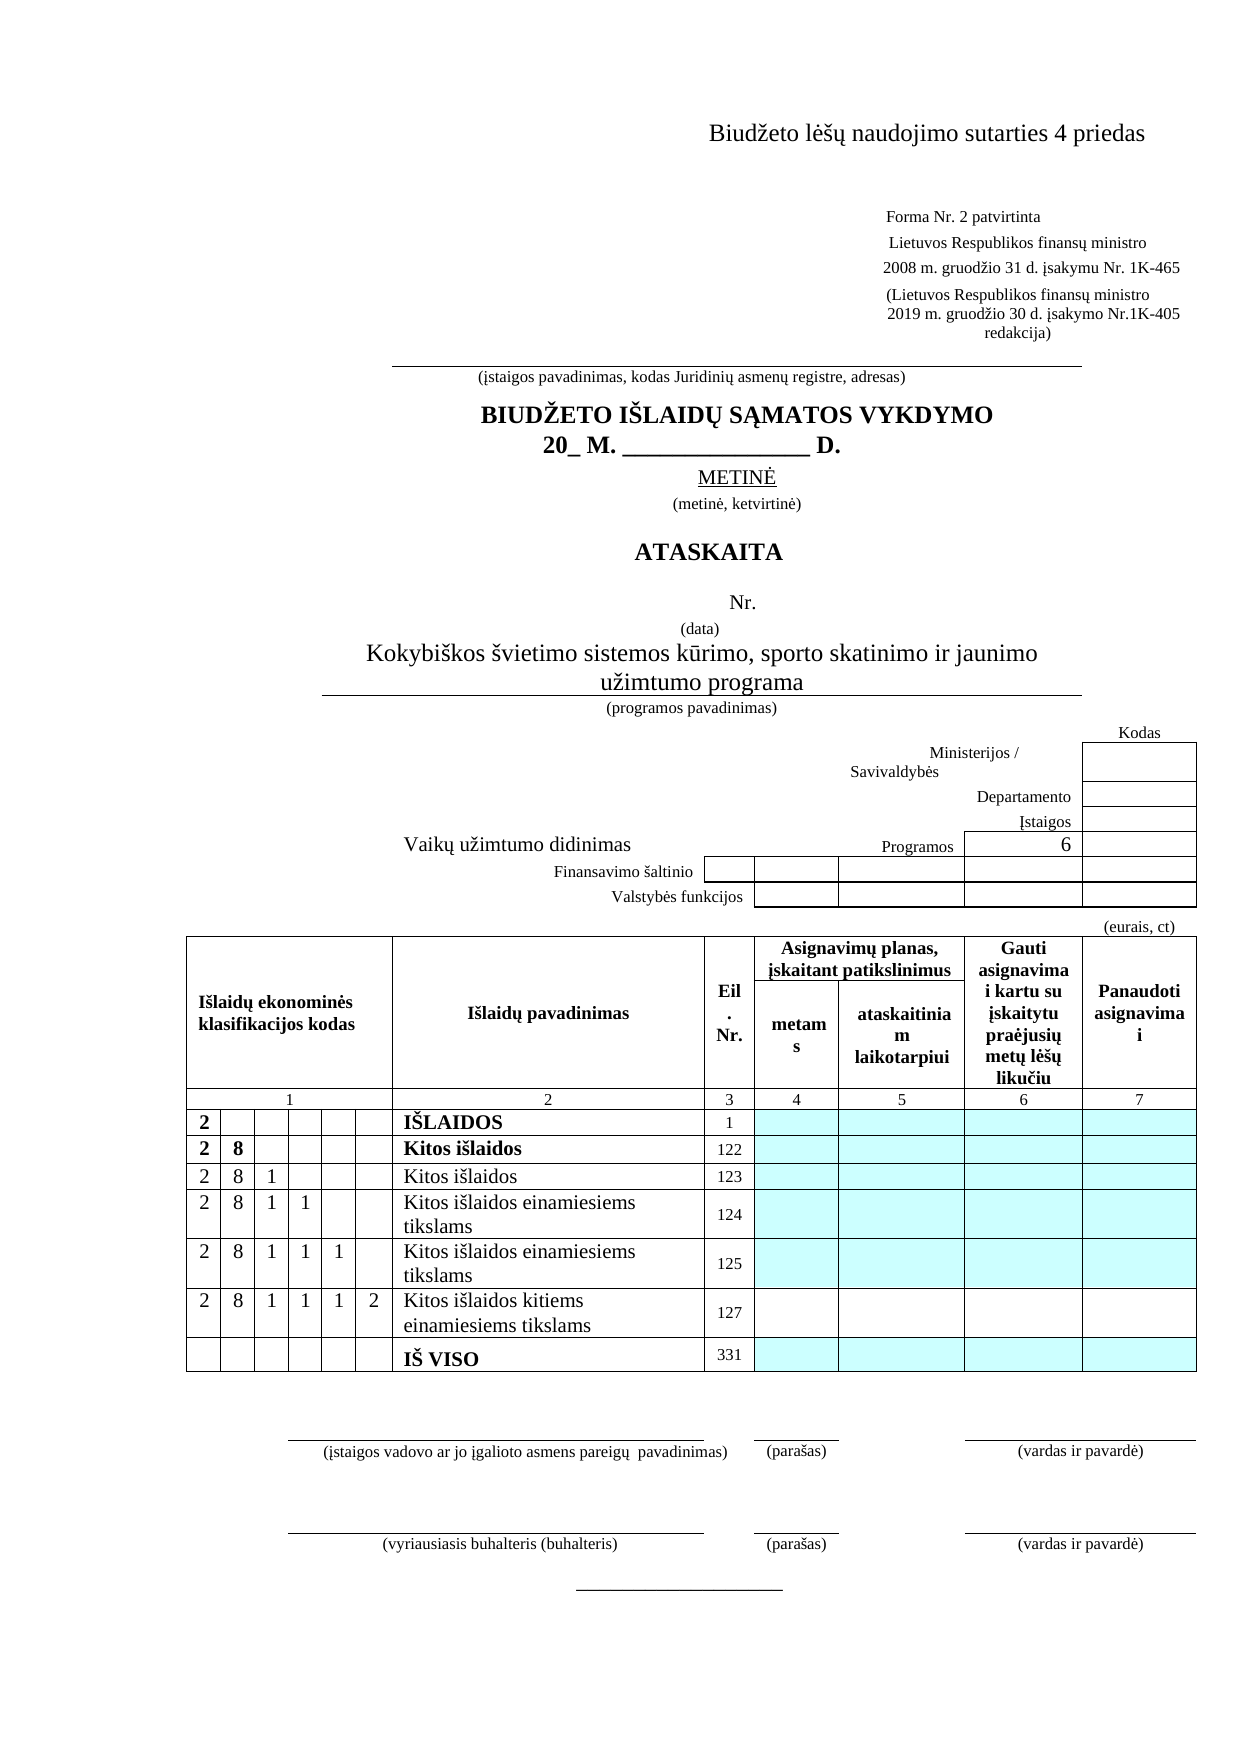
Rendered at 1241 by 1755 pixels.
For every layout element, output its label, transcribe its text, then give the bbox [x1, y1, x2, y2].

table_cell [221, 1110, 254, 1135]
table_cell 1 [289, 1239, 321, 1287]
table_cell [755, 1136, 838, 1163]
table_cell Panaudoti asignavimai [1083, 937, 1196, 1088]
table_cell [254, 566, 288, 590]
table_cell BIUDŽETO IŠLAIDŲ SĄMATOS VYKDYMO [392, 401, 1082, 429]
table_cell [288, 304, 322, 342]
table_header Forma Nr. 2 patvirtinta [839, 199, 1082, 226]
table_cell [288, 614, 322, 638]
table_cell [755, 1110, 838, 1135]
table_cell [322, 226, 355, 252]
table_cell [187, 1372, 221, 1406]
table_cell [221, 718, 254, 742]
table_cell [755, 1289, 838, 1337]
table_cell Ministerijos / Savivaldybės [839, 742, 1082, 781]
table_cell [965, 1190, 1082, 1238]
table_cell [392, 718, 704, 742]
table_cell [754, 742, 839, 781]
table_cell [754, 1372, 839, 1406]
table_cell (Lietuvos Respublikos finansų ministro [839, 278, 1196, 304]
table_cell [221, 590, 254, 614]
table_cell [255, 1136, 288, 1163]
table_cell [754, 831, 839, 856]
table_cell Kitos išlaidos einamiesiems tikslams [393, 1239, 704, 1287]
table_cell [839, 1239, 964, 1287]
table_cell [254, 590, 288, 614]
table_cell [254, 638, 288, 695]
table_cell [755, 1338, 838, 1371]
table_cell Finansavimo šaltinio [392, 856, 704, 881]
table_cell [288, 566, 322, 590]
table_cell [221, 1372, 254, 1406]
text Biudžeto lėšų naudojimo sutarties 4 priedas [177, 118, 1181, 147]
table_cell [704, 906, 754, 936]
table_cell Kitos išlaidos kitiems einamiesiems tikslams [393, 1289, 704, 1337]
table_cell [704, 513, 754, 537]
table_cell [322, 1190, 355, 1238]
table_cell [965, 1110, 1082, 1135]
table_cell [754, 566, 839, 590]
table_cell [187, 253, 221, 277]
table_cell [288, 1372, 322, 1406]
table_cell [1083, 1110, 1196, 1135]
table_cell [187, 1440, 221, 1475]
table_cell [965, 1504, 1082, 1533]
table_cell [355, 489, 392, 513]
table_cell [355, 781, 392, 806]
table_cell [839, 857, 964, 881]
table_cell [355, 718, 392, 742]
table_cell 2 [187, 1136, 220, 1163]
table_cell 2 [187, 1239, 220, 1287]
table_cell (metinė, ketvirtinė) [392, 489, 1082, 513]
table_cell [322, 1372, 355, 1406]
table_cell Išlaidų ekonominės klasifikacijos kodas [187, 937, 392, 1088]
table_cell [355, 1504, 392, 1533]
table_cell [187, 614, 221, 638]
table_cell [754, 1504, 839, 1533]
table_cell [1083, 832, 1196, 856]
table_cell (eurais, ct) [1082, 908, 1196, 936]
table_cell 1 [289, 1289, 321, 1337]
table_cell 1 [255, 1164, 288, 1189]
table_cell [288, 856, 322, 881]
table_cell [839, 1190, 964, 1238]
table_cell [322, 781, 355, 806]
table_cell (vardas ir pavardė) [965, 1441, 1196, 1475]
table_cell [392, 781, 704, 806]
table_cell [1082, 590, 1196, 614]
table_cell ATASKAITA [221, 537, 1196, 566]
table_cell [254, 1440, 288, 1475]
table_cell 1 [289, 1190, 321, 1238]
table_cell 3 [705, 1089, 754, 1109]
table_cell [965, 1406, 1082, 1440]
table_cell [322, 489, 355, 513]
table_cell [221, 614, 254, 638]
table_cell [965, 883, 1082, 906]
table_cell [704, 253, 754, 277]
table_cell [1082, 489, 1196, 513]
table_cell [839, 1372, 965, 1406]
table_cell 122 [705, 1136, 754, 1163]
table_cell 2008 m. gruodžio 31 d. įsakymu Nr. 1K-465 [839, 253, 1196, 277]
table_cell 2 [187, 1164, 220, 1189]
table_cell [254, 460, 288, 489]
table_cell [839, 1440, 965, 1475]
table_cell (įstaigos pavadinimas, kodas Juridinių asmenų registre, adresas) [187, 366, 1196, 401]
table_cell [288, 513, 322, 537]
table_cell [187, 1406, 221, 1440]
table_cell [755, 883, 838, 906]
table_cell [254, 856, 288, 881]
table_cell [754, 304, 839, 342]
table_cell [755, 1239, 838, 1287]
table_cell [221, 489, 254, 513]
table_cell [356, 1239, 392, 1287]
table_cell [221, 253, 254, 277]
table_cell Kodas [1082, 718, 1196, 742]
table_cell [965, 1239, 1082, 1287]
table_cell [221, 226, 254, 252]
table_header [221, 199, 254, 226]
table_cell [288, 906, 322, 936]
table_cell [322, 1136, 355, 1163]
table_cell [289, 1110, 321, 1135]
table_cell Eil. Nr. [705, 937, 754, 1088]
table_cell [187, 537, 221, 566]
table_cell [254, 401, 288, 429]
table_cell [187, 566, 221, 590]
table_cell [187, 1475, 221, 1504]
table_cell [254, 489, 288, 513]
table_cell [254, 742, 288, 781]
table_cell ataskaitiniam laikotarpiui [839, 981, 964, 1088]
table_cell [965, 1475, 1082, 1504]
table_cell Asignavimų planas, įskaitant patikslinimus [755, 937, 964, 980]
table_cell 127 [705, 1289, 754, 1337]
table_cell [187, 881, 221, 906]
table_cell [839, 1110, 964, 1135]
table_cell (parašas) [754, 1441, 839, 1475]
table_cell [355, 856, 392, 881]
table_cell [187, 1338, 220, 1371]
table_cell [1082, 1406, 1196, 1440]
table_cell [254, 718, 288, 742]
table_cell [254, 806, 839, 831]
table_cell [839, 1289, 964, 1337]
table_cell [1083, 857, 1196, 881]
table_cell [254, 906, 288, 936]
table_cell [322, 566, 355, 590]
table_cell [187, 590, 221, 614]
table_cell [288, 342, 322, 366]
table_cell metams [755, 981, 838, 1088]
table_cell [322, 1110, 355, 1135]
table_cell 8 [221, 1239, 254, 1287]
table_cell [288, 590, 322, 614]
table_cell [755, 1164, 838, 1189]
table_cell [839, 908, 965, 936]
table_cell Nr. [392, 590, 1082, 614]
table_cell 5 [839, 1089, 964, 1109]
table_cell [355, 253, 392, 277]
table_header [187, 199, 221, 226]
table_cell [392, 1475, 704, 1504]
table_cell 20_ M. _______________ D. [187, 429, 1196, 460]
table_cell [288, 1406, 322, 1440]
table_cell [254, 226, 288, 252]
table_cell [1082, 566, 1196, 590]
table_cell [288, 742, 322, 781]
table_cell [392, 1406, 704, 1440]
table_cell [221, 278, 254, 304]
table_cell [221, 401, 254, 429]
table_cell [288, 278, 322, 304]
table_cell [187, 742, 221, 781]
table_cell [704, 278, 754, 304]
table_cell [839, 1533, 965, 1568]
text __________________ [177, 1568, 1181, 1594]
table_cell [288, 401, 322, 429]
table_cell [392, 278, 704, 304]
table_cell [221, 566, 254, 590]
table_cell [288, 1504, 322, 1533]
table_cell [322, 1406, 355, 1440]
table_cell [1083, 1190, 1196, 1238]
table_cell [1082, 460, 1196, 489]
table_cell [322, 906, 355, 936]
table_cell [254, 304, 288, 342]
table_cell [704, 1475, 754, 1504]
table_cell Programos [839, 831, 964, 856]
table_cell [255, 1110, 288, 1135]
table_cell [705, 857, 754, 881]
table_cell [839, 566, 965, 590]
table_cell [187, 638, 221, 695]
table_cell 1 [187, 1089, 392, 1109]
table_cell IŠ VISO [393, 1338, 704, 1371]
table_cell [965, 1164, 1082, 1189]
table_cell [322, 460, 355, 489]
table_cell [355, 1406, 392, 1440]
table_cell [221, 856, 254, 881]
table_cell [288, 226, 322, 252]
table_cell [704, 1406, 754, 1440]
table_cell [221, 881, 254, 906]
table_cell (vyriausiasis buhalteris (buhalteris) [288, 1534, 704, 1568]
table_cell [355, 614, 392, 638]
table_cell [221, 742, 254, 781]
table_cell [322, 253, 355, 277]
table_cell [187, 781, 221, 806]
table_cell IŠLAIDOS [393, 1110, 704, 1135]
table_cell 8 [221, 1164, 254, 1189]
table_cell 8 [221, 1289, 254, 1337]
table_cell [1082, 1504, 1196, 1533]
table_cell [187, 304, 221, 342]
table_cell 2 [187, 1289, 220, 1337]
table_cell [221, 342, 254, 366]
table_cell [355, 1372, 392, 1406]
table_cell 1 [322, 1289, 355, 1337]
table_cell [839, 1475, 965, 1504]
table_cell [254, 278, 288, 304]
table_cell [187, 278, 221, 304]
table_cell 124 [705, 1190, 754, 1238]
table_cell [288, 253, 322, 277]
table_cell [254, 1372, 288, 1406]
table_cell [187, 489, 221, 513]
table_cell [221, 1406, 254, 1440]
table_cell [754, 253, 839, 277]
table_cell [1082, 513, 1196, 537]
table_cell (data) [392, 614, 1082, 638]
table_cell [754, 908, 839, 936]
table_cell [254, 781, 288, 806]
table_cell [187, 513, 221, 537]
table_cell [187, 401, 221, 429]
table_cell 2 [356, 1289, 392, 1337]
table_cell [221, 1504, 254, 1533]
table_header [754, 199, 839, 226]
table_cell [965, 1338, 1082, 1371]
table_cell [1082, 401, 1196, 429]
table_cell [1083, 743, 1196, 781]
table_cell [754, 1406, 839, 1440]
table_cell [221, 304, 254, 342]
table_cell [187, 906, 221, 936]
table_cell [392, 513, 704, 537]
table_cell [221, 638, 254, 695]
table_cell [754, 781, 839, 806]
table_cell [839, 1504, 965, 1533]
table_cell [392, 226, 704, 252]
table_cell [187, 806, 221, 831]
table_cell [356, 1110, 392, 1135]
table_cell [322, 1475, 355, 1504]
table_cell [839, 781, 965, 806]
table_cell [322, 342, 355, 366]
table_cell [754, 718, 839, 742]
table_cell [704, 304, 754, 342]
table_cell [254, 1475, 288, 1504]
table_cell [839, 1406, 965, 1440]
table_cell [289, 1338, 321, 1371]
table_cell [187, 460, 221, 489]
table_cell [288, 460, 322, 489]
table_cell [755, 1190, 838, 1238]
table_cell [392, 253, 704, 277]
table_header [392, 199, 704, 226]
table_cell [1082, 638, 1196, 695]
table_cell [1083, 1338, 1196, 1371]
table_cell [839, 806, 965, 831]
table_cell 2 [187, 1190, 220, 1238]
table_cell [254, 614, 288, 638]
table_cell [839, 1338, 964, 1371]
table_cell [221, 1475, 254, 1504]
table_cell [221, 513, 254, 537]
table_cell [356, 1338, 392, 1371]
table_cell [221, 460, 254, 489]
table_cell [288, 1475, 322, 1504]
table_cell [355, 1475, 392, 1504]
table_cell [704, 1504, 754, 1533]
table_cell 331 [705, 1338, 754, 1371]
table_cell [221, 831, 254, 856]
table_cell 1 [322, 1239, 355, 1287]
table_header [1082, 199, 1196, 226]
table_cell [322, 742, 355, 781]
table_cell Kitos išlaidos einamiesiems tikslams [393, 1190, 704, 1238]
table_cell [355, 460, 392, 489]
table_cell [254, 831, 288, 856]
table_cell [704, 742, 754, 781]
table_cell [704, 566, 754, 590]
table_cell [355, 742, 392, 781]
table_cell [965, 718, 1082, 742]
table_cell [187, 226, 221, 252]
table_cell [322, 278, 355, 304]
table_cell [355, 304, 392, 342]
table_cell [254, 1406, 288, 1440]
table_cell [1083, 1164, 1196, 1189]
table_cell 2019 m. gruodžio 30 d. įsakymo Nr.1K-405 redakcija) [839, 304, 1196, 342]
table_cell [839, 513, 965, 537]
table_cell [322, 1504, 355, 1533]
table_cell Lietuvos Respublikos finansų ministro [839, 226, 1196, 252]
table_cell [288, 638, 322, 695]
table_cell 1 [705, 1110, 754, 1135]
table_cell [754, 278, 839, 304]
table_cell [704, 226, 754, 252]
table_cell (įstaigos vadovo ar jo įgalioto asmens pareigų pavadinimas) [288, 1440, 754, 1475]
table_cell [289, 1164, 321, 1189]
table_header [254, 199, 288, 226]
table_cell [1082, 1372, 1196, 1406]
table_cell [965, 513, 1082, 537]
table_cell [392, 1372, 704, 1406]
table_cell [187, 342, 221, 366]
table_cell [1082, 1475, 1196, 1504]
table_cell (vardas ir pavardė) [965, 1534, 1196, 1568]
table_cell [288, 718, 322, 742]
table_cell 6 [965, 832, 1082, 856]
table_cell 1 [255, 1239, 288, 1287]
table_cell [221, 1338, 254, 1371]
table_cell [322, 856, 355, 881]
table_cell [355, 566, 392, 590]
table_cell [288, 781, 322, 806]
table_cell [355, 881, 392, 906]
table_cell [221, 781, 254, 806]
table_cell 6 [965, 1089, 1082, 1109]
table_cell [288, 489, 322, 513]
table_cell [392, 304, 704, 342]
table_cell [355, 831, 392, 856]
table_cell [322, 1164, 355, 1189]
table_cell [322, 831, 355, 856]
table_cell [965, 566, 1082, 590]
table_cell [221, 906, 254, 936]
table_cell [392, 1504, 704, 1533]
table_cell [187, 1533, 221, 1568]
table_cell 1 [255, 1190, 288, 1238]
table_cell [1083, 782, 1196, 806]
table_cell [704, 831, 754, 856]
table_cell [392, 342, 1082, 366]
table_cell [254, 342, 288, 366]
table_cell [704, 1372, 754, 1406]
table_cell [254, 881, 288, 906]
table_cell [322, 1338, 355, 1371]
table_cell [187, 856, 221, 881]
table_cell Įstaigos [965, 806, 1082, 831]
table_cell [322, 718, 355, 742]
table_cell [289, 1136, 321, 1163]
table_cell Kitos išlaidos [393, 1164, 704, 1189]
table_cell [221, 1533, 254, 1568]
table_cell [754, 1475, 839, 1504]
table_cell [1083, 883, 1196, 906]
table_cell Išlaidų pavadinimas [393, 937, 704, 1088]
table_cell [754, 513, 839, 537]
table_cell [322, 614, 355, 638]
table_cell 125 [705, 1239, 754, 1287]
table_cell [355, 342, 392, 366]
table_cell Departamento [965, 781, 1082, 806]
table_cell [392, 566, 704, 590]
table_cell [965, 1372, 1082, 1406]
table_cell [356, 1190, 392, 1238]
table_cell (programos pavadinimas) [187, 695, 1196, 717]
table_cell [322, 401, 355, 429]
table_cell [355, 906, 392, 936]
table_cell [255, 1338, 288, 1371]
table_cell METINĖ [392, 460, 1082, 489]
table_cell [839, 1164, 964, 1189]
table_cell [965, 1136, 1082, 1163]
table_cell 4 [755, 1089, 838, 1109]
table_cell Vaikų užimtumo didinimas [392, 831, 704, 856]
table_cell [356, 1136, 392, 1163]
table_cell [254, 513, 288, 537]
table_cell [355, 226, 392, 252]
table_cell [704, 718, 754, 742]
table_cell [355, 590, 392, 614]
table_cell [1083, 807, 1196, 831]
table_cell [322, 590, 355, 614]
table_cell (parašas) [754, 1534, 839, 1568]
table_cell [839, 718, 965, 742]
table_cell Kitos išlaidos [393, 1136, 704, 1163]
table_cell 123 [705, 1164, 754, 1189]
table_cell 7 [1083, 1089, 1196, 1109]
table_cell [965, 857, 1082, 881]
table_cell [704, 1533, 754, 1568]
table_cell [755, 857, 838, 881]
table_header [288, 199, 322, 226]
table_cell [355, 278, 392, 304]
table_cell [1083, 1136, 1196, 1163]
table_cell Valstybės funkcijos [392, 881, 754, 906]
table_cell [254, 253, 288, 277]
table_cell [221, 1440, 254, 1475]
table_cell [754, 226, 839, 252]
table_cell [254, 1504, 288, 1533]
table_cell Kokybiškos švietimo sistemos kūrimo, sporto skatinimo ir jaunimo užimtumo programa [322, 638, 1082, 695]
table_cell [1083, 1289, 1196, 1337]
table_header [704, 199, 754, 226]
table_cell [187, 718, 221, 742]
table_cell [704, 781, 754, 806]
table_cell 1 [255, 1289, 288, 1337]
table_cell [839, 1136, 964, 1163]
table_header [322, 199, 355, 226]
table_cell [221, 806, 254, 831]
table_cell [1082, 614, 1196, 638]
table_cell [288, 881, 322, 906]
table_cell [356, 1164, 392, 1189]
table_cell 8 [221, 1190, 254, 1238]
table_cell [355, 401, 392, 429]
table_cell [187, 1504, 221, 1533]
table_cell [839, 883, 964, 906]
table_cell [1082, 342, 1196, 366]
table_cell Gauti asignavimai kartu su įskaitytu praėjusių metų lėšų likučiu [965, 937, 1082, 1088]
table_cell [322, 513, 355, 537]
table_cell [254, 1533, 288, 1568]
table_cell [322, 304, 355, 342]
table_header [355, 199, 392, 226]
table_cell [392, 742, 704, 781]
table_cell [355, 513, 392, 537]
table_cell [288, 831, 322, 856]
table_cell 2 [187, 1110, 220, 1135]
table_cell [322, 881, 355, 906]
table_cell [965, 908, 1082, 936]
table_cell [187, 831, 221, 856]
table_cell [1083, 1239, 1196, 1287]
table_cell 8 [221, 1136, 254, 1163]
table_cell [392, 906, 704, 936]
table_cell 2 [393, 1089, 704, 1109]
table_cell [965, 1289, 1082, 1337]
